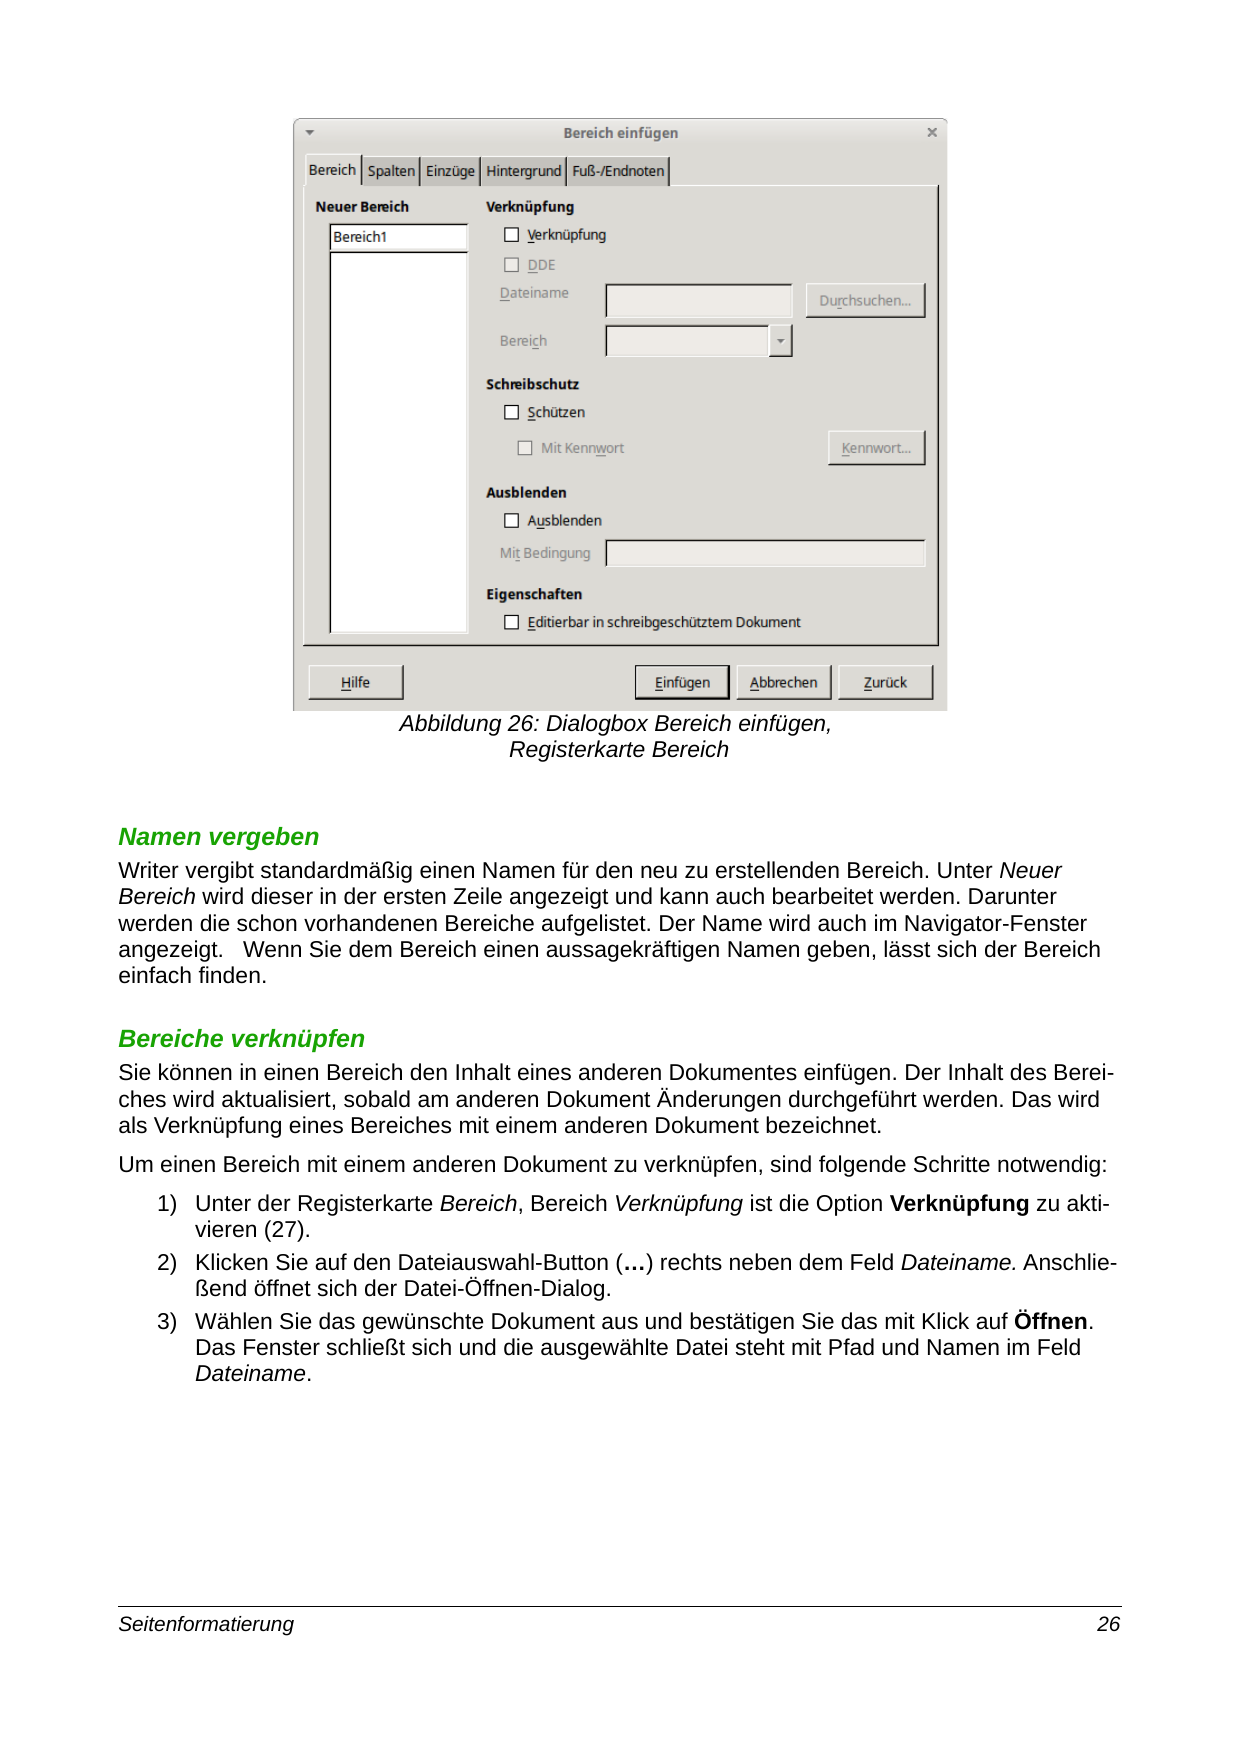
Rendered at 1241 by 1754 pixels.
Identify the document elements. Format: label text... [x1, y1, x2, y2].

subtitle Bereiche verknüpfen [118, 1024, 1122, 1053]
text Registerkarte Bereich [294, 736, 946, 763]
text Um einen Bereich mit einem anderen Dokument zu verknüpfen, sind folgende Schritte notwendig: [118, 1151, 1122, 1177]
list Wählen Sie das gewünschte Dokument aus und bestätigen Sie das mit Klick auf Öffnen. Das Fenster schließt sich und die ausgewählte Datei steht mit Pfad und Namen im Feld Dateiname. [177, 1308, 1122, 1387]
text Sie können in einen Bereich den Inhalt eines anderen Dokumentes einfügen. Der Inhalt des Berei­ches wird aktualisiert, sobald am anderen Dokument Änderungen durchgeführt werden. Das wird als Verknüpfung eines Bereiches mit einem anderen Dokument bezeichnet. [118, 1059, 1122, 1138]
list Unter der Registerkarte Bereich, Bereich Verknüpfung ist die Option Verknüpfung zu akti­vieren (Abbildung 27). [177, 1190, 1122, 1242]
list Klicken Sie auf den Dateiauswahl-Button (…) rechts neben dem Feld Dateiname. Anschlie­ßend öffnet sich der Datei-Öffnen-Dialog. [177, 1249, 1122, 1301]
text Abbildung 26: Dialogbox Bereich einfügen, [294, 711, 946, 736]
text Writer vergibt standardmäßig einen Namen für den neu zu erstellenden Bereich. Unter Neuer Bereich wird dieser in der ersten Zeile angezeigt und kann auch bearbeitet werden. Darunter werden die schon vorhandenen Bereiche aufgelistet. Der Name wird auch im Navigator-Fenster angezeigt. Wenn Sie dem Bereich einen aussagekräftigen Namen geben, lässt sich der Bereich einfach finden. [118, 857, 1122, 988]
subtitle Namen vergeben [118, 822, 1122, 850]
picture [292, 118, 948, 711]
